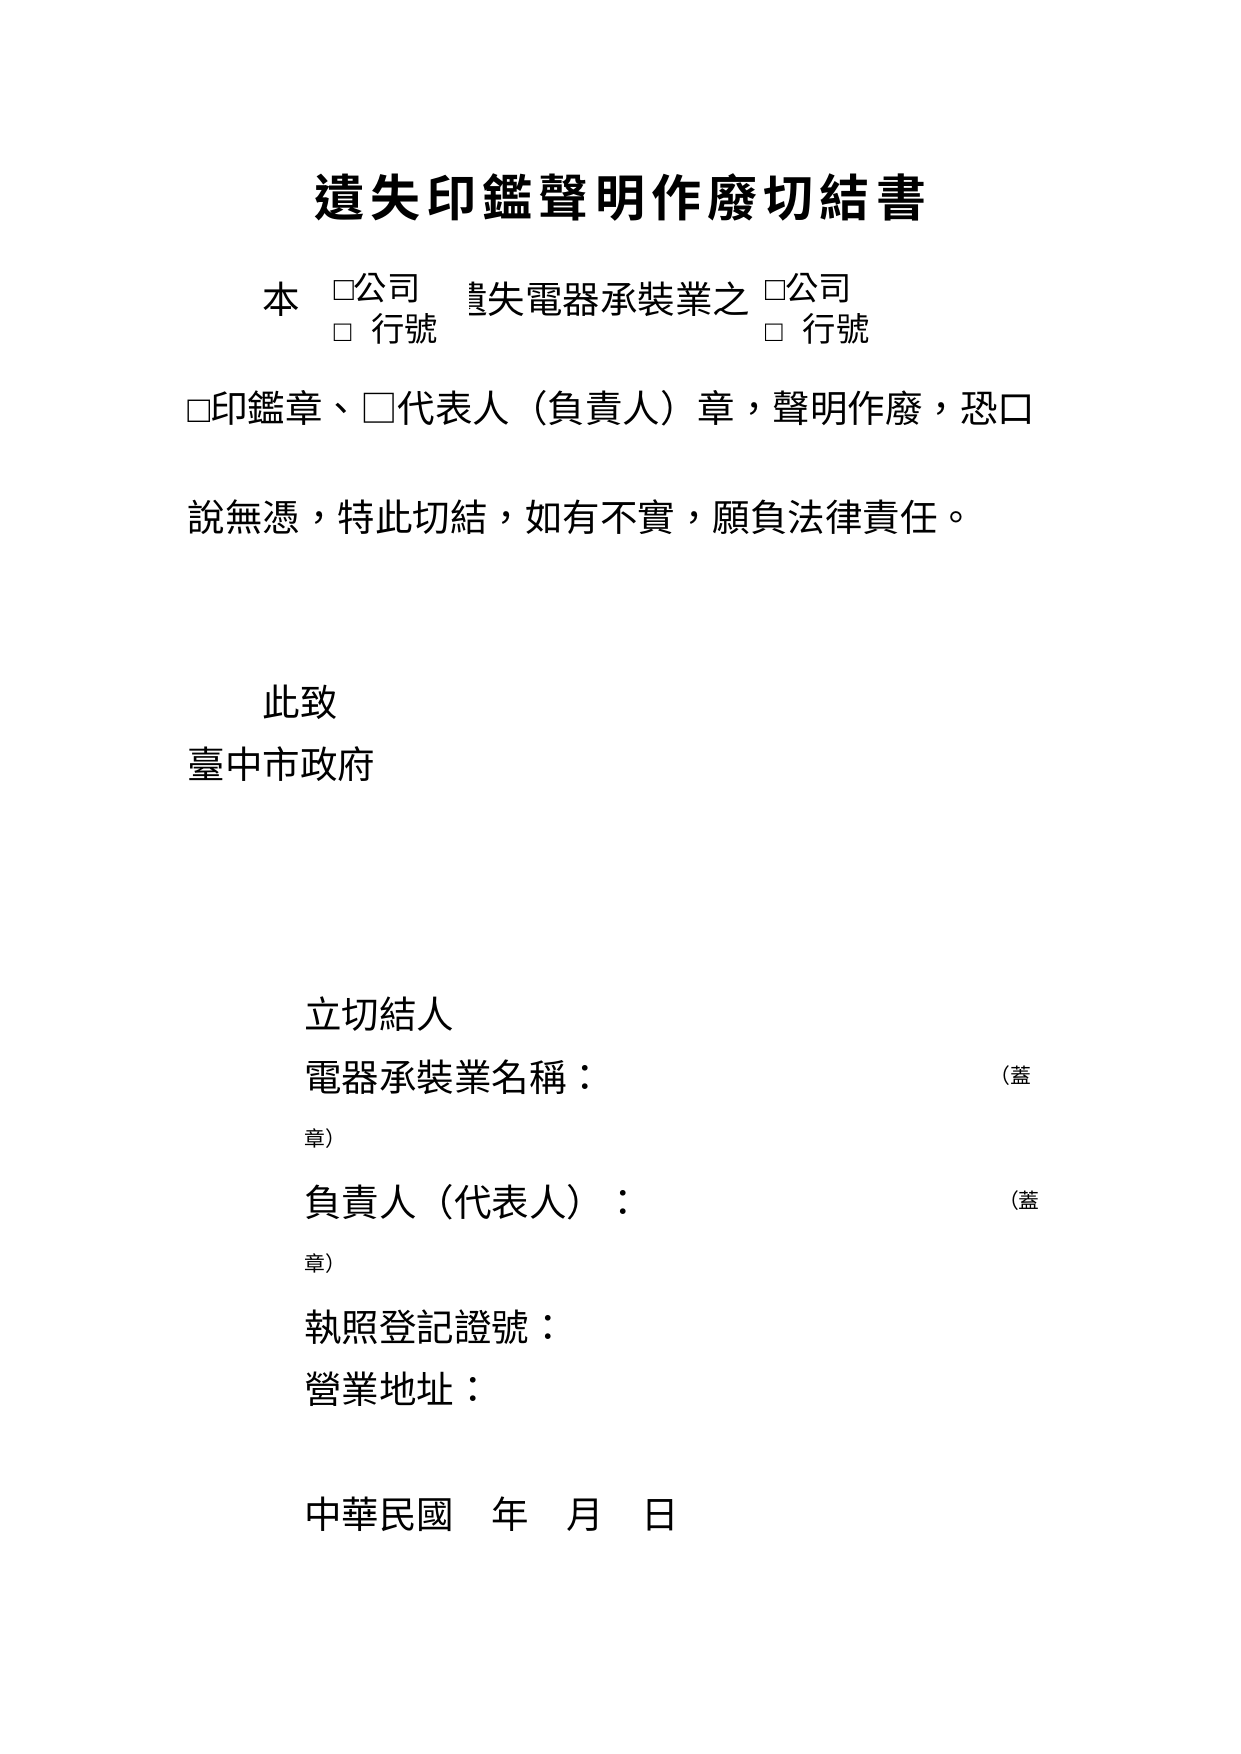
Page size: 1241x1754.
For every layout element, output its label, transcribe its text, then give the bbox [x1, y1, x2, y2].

text 臺中市政府 [187, 721, 1053, 783]
text □公司 [765, 267, 885, 308]
text 中華民國 年 月 日 [304, 1471, 1053, 1533]
text 本 遺失電器承裝業之 [469, 270, 750, 324]
list 行號 [334, 308, 454, 350]
text □公司 [334, 267, 454, 308]
text 遺失印鑑聲明作廢切結書 [187, 158, 1053, 231]
text 立切結人 [304, 971, 1053, 1033]
text 本 遺失電器承裝業之 [187, 270, 319, 324]
text 電器承裝業名稱： （蓋章） [304, 1033, 1053, 1158]
text 負責人（代表人）： （蓋章） [304, 1158, 1053, 1283]
text 營業地址： [304, 1346, 1053, 1408]
text 此致 [187, 658, 1053, 721]
text □印鑑章、□代表人（負責人）章，聲明作廢，恐口說無憑，特此切結，如有不實，願負法律責任。 [187, 379, 1053, 542]
list 行號 [765, 308, 885, 350]
text 執照登記證號： [304, 1283, 1053, 1346]
text 本 遺失電器承裝業之 [900, 270, 1053, 324]
